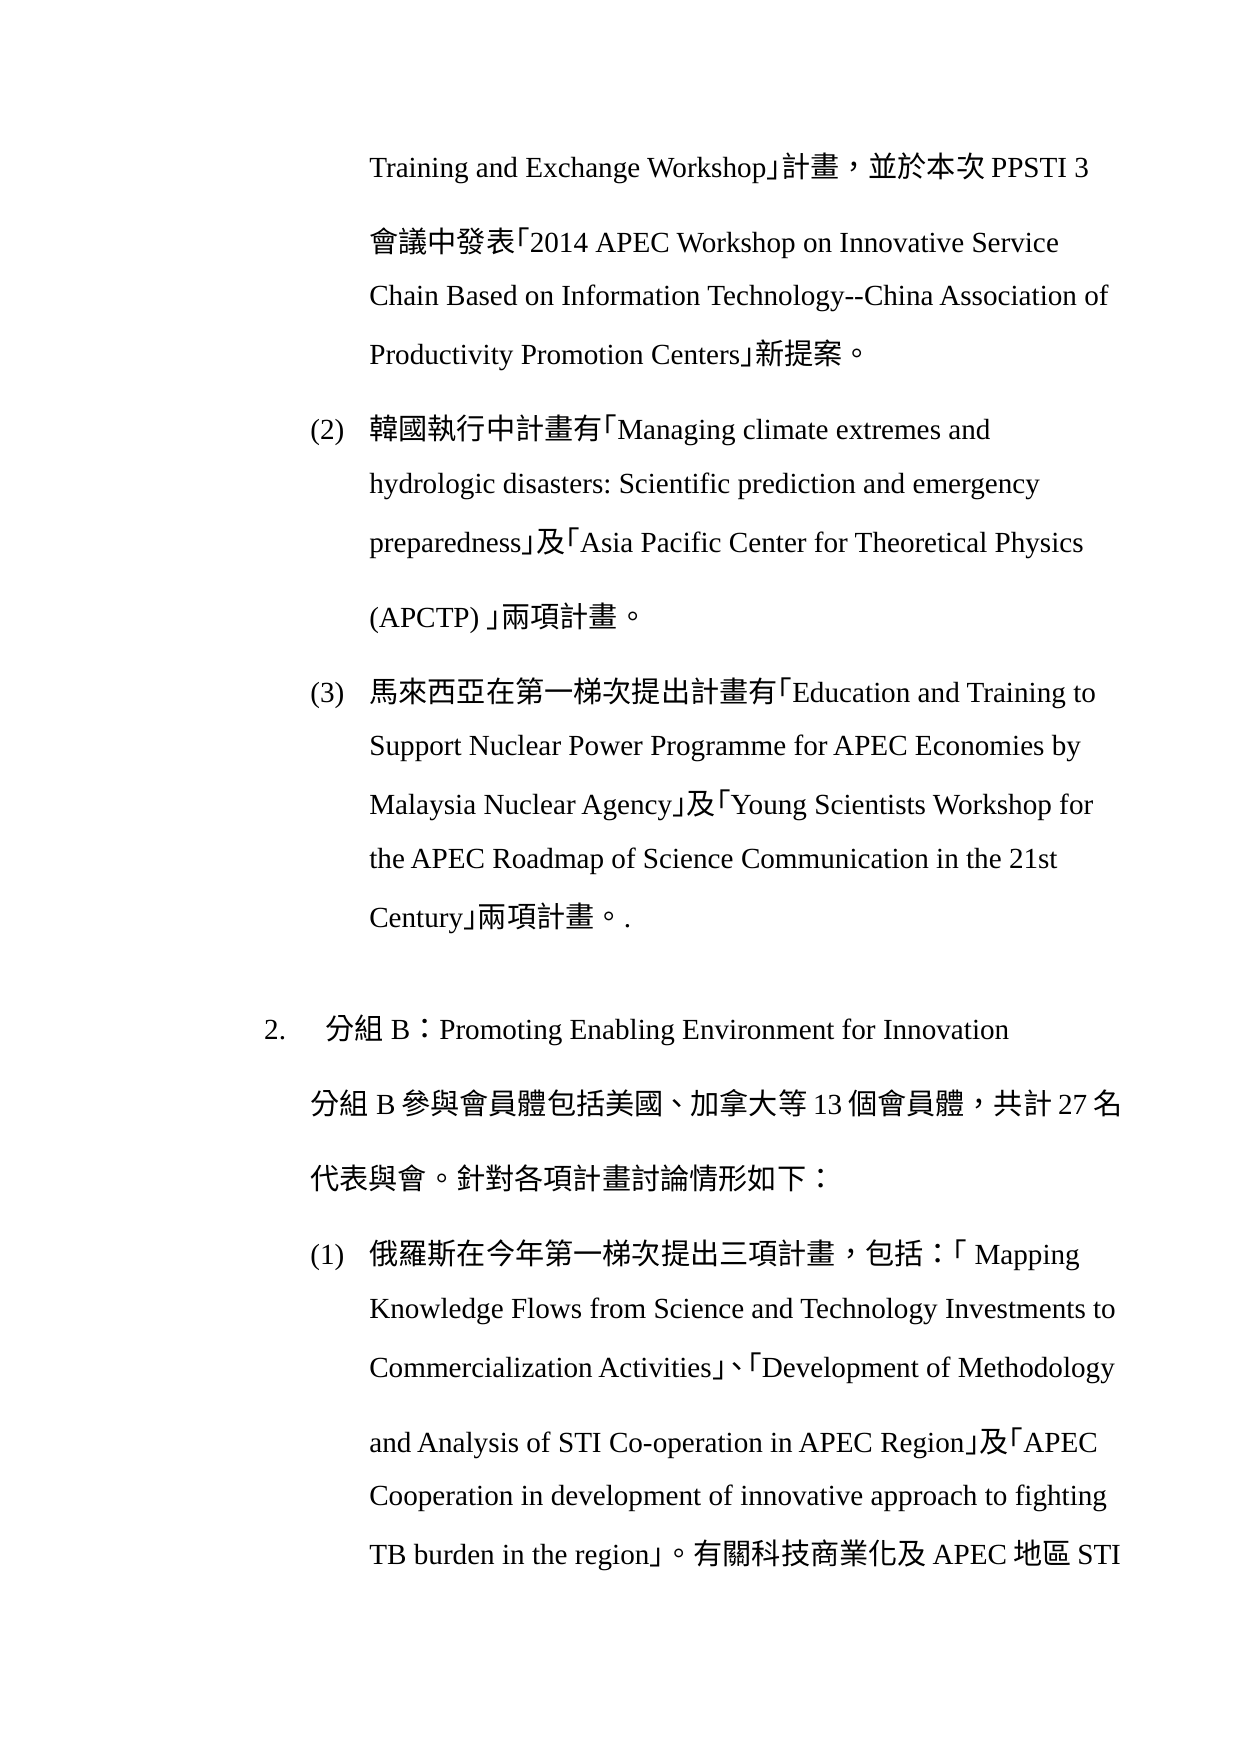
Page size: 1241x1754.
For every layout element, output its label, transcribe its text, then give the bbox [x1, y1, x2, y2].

list 馬來西亞在第一梯次提出計畫有｢Education and Training to Support Nuclear Power Programme for APEC Economies by Malaysia Nuclear Agency｣及｢Young Scientists Workshop for the APEC Roadmap of Science Communication in the 21st Century｣兩項計畫。. [310, 652, 1122, 952]
list 俄羅斯在今年第一梯次提出三項計畫，包括：｢ Mapping Knowledge Flows from Science and Technology Investments to Commercialization Activities｣、｢Development of Methodology and Analysis of STI Co-operation in APEC Region｣及｢APEC Cooperation in development of innovative approach to fighting TB burden in the region｣。有關科技商業化及APEC地區STI合作方法論部分，美國、加拿大代表建議應增加私部門參與，並確認資料運用方式及分析架構；關於打擊結核病一案，美國代表建議應側重討論如何加速合作關係，並建立相關政策系統。 [310, 1214, 1122, 1589]
list Training and Exchange Workshop｣計畫，並於本次PPSTI 3會議中發表｢2014 APEC Workshop on Innovative Service Chain Based on Information Technology--China Association of Productivity Promotion Centers｣新提案。 [310, 127, 1122, 389]
list 分組 B：Promoting Enabling Environment for Innovation [275, 989, 1122, 1064]
text 分組 B參與會員體包括美國、加拿大等13個會員體，共計27名代表與會。針對各項計畫討論情形如下： [310, 1064, 1122, 1214]
list 韓國執行中計畫有｢Managing climate extremes and hydrologic disasters: Scientific prediction and emergency preparedness｣及｢Asia Pacific Center for Theoretical Physics (APCTP) ｣兩項計畫。 [310, 389, 1122, 652]
